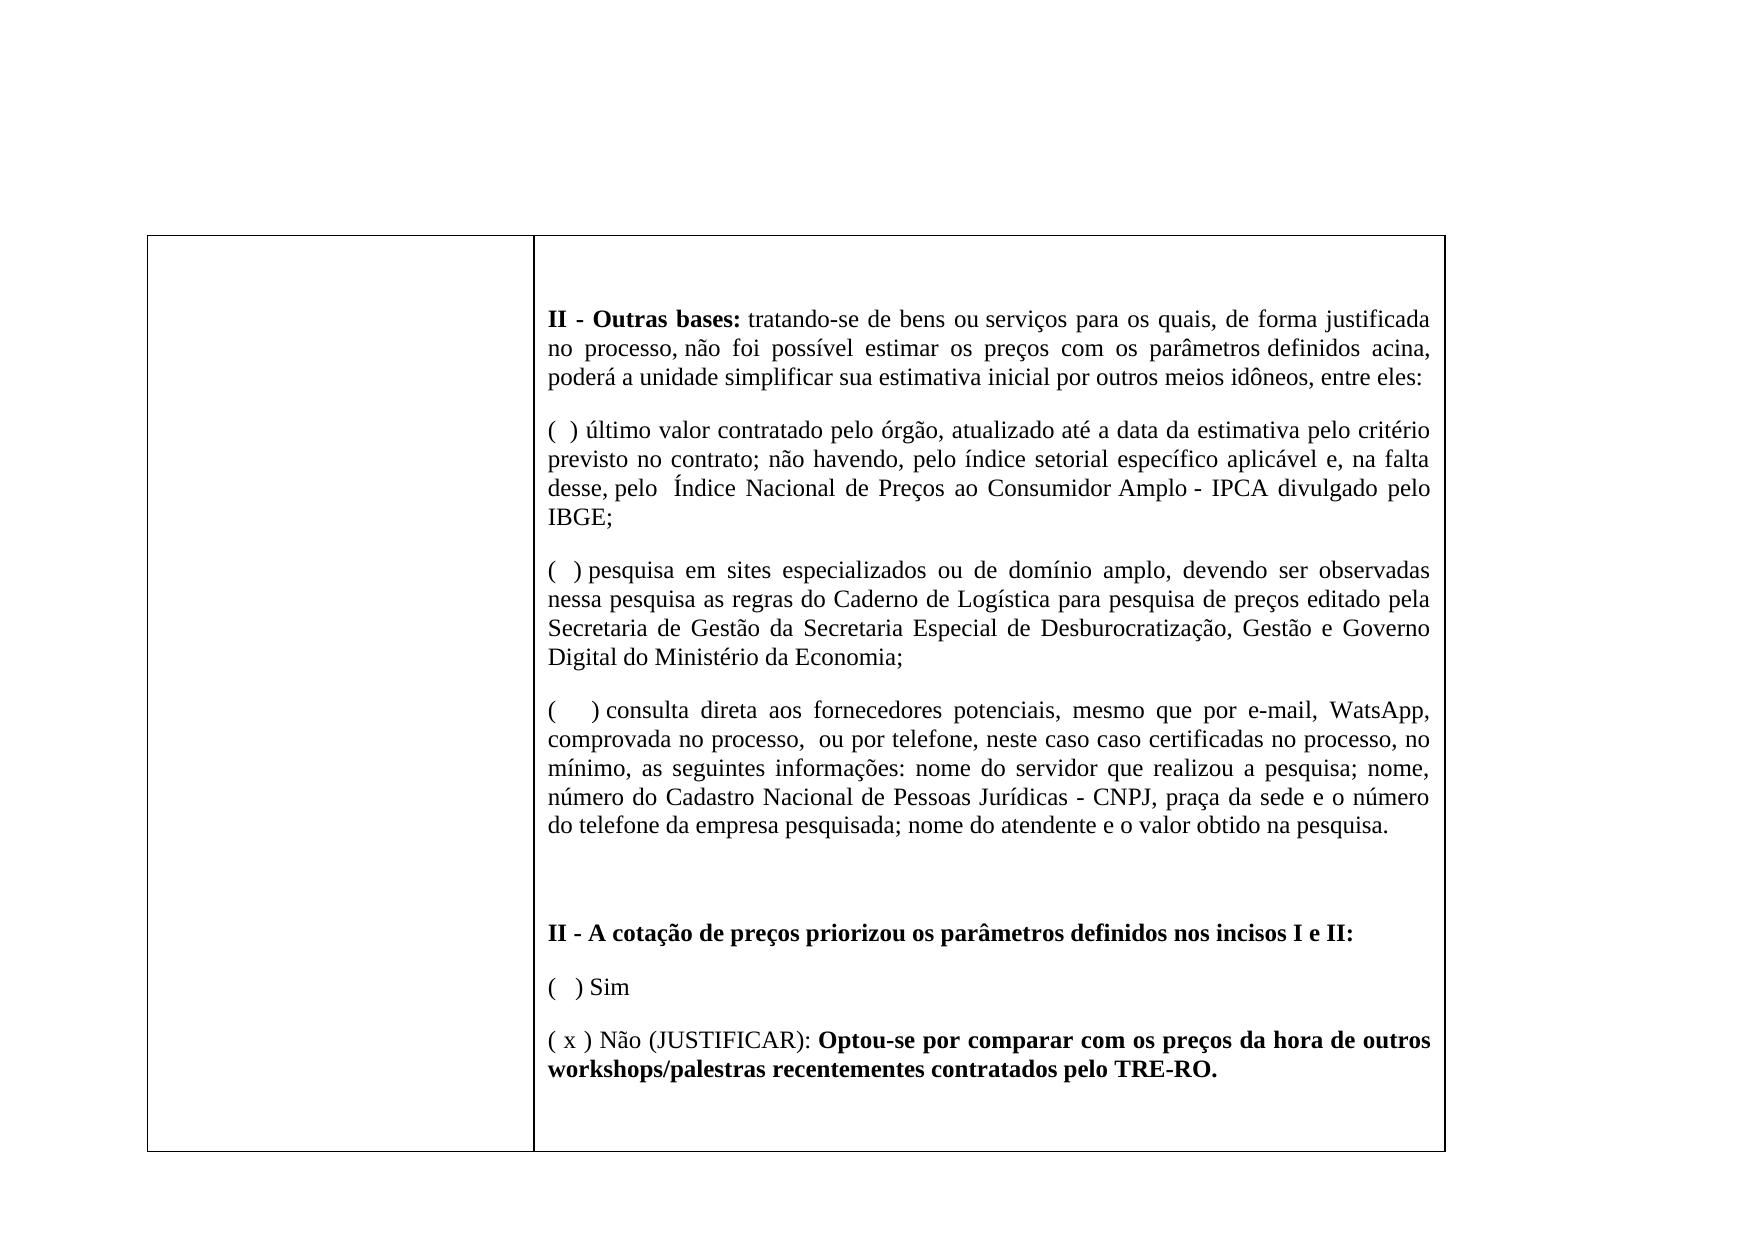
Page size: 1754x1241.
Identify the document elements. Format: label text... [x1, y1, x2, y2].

table_cell II - Outras bases: tratando-se de bens ou serviços para os quais, de forma justificada no processo, não foi possível estimar os preços com os parâmetros definidos acina, poderá a unidade simplificar sua estimativa inicial por outros meios idôneos, entre eles: ( ) último valor contratado pelo órgão, atualizado até a data da estimativa pelo critério previsto no contrato; não havendo, pelo índice setorial específico aplicável e, na falta desse, pelo Índice Nacional de Preços ao Consumidor Amplo - IPCA divulgado pelo IBGE; ( ) pesquisa em sites especializados ou de domínio amplo, devendo ser observadas nessa pesquisa as regras do Caderno de Logística para pesquisa de preços editado pela Secretaria de Gestão da Secretaria Especial de Desburocratização, Gestão e Governo Digital do Ministério da Economia; ( ) consulta direta aos fornecedores potenciais, mesmo que por e-mail, WatsApp, comprovada no processo, ou por telefone, neste caso caso certificadas no processo, no mínimo, as seguintes informações: nome do servidor que realizou a pesquisa; nome, número do Cadastro Nacional de Pessoas Jurídicas - CNPJ, praça da sede e o número do telefone da empresa pesquisada; nome do atendente e o valor obtido na pesquisa. II - A cotação de preços priorizou os parâmetros definidos nos incisos I e II: ( ) Sim ( x ) Não (JUSTIFICAR): Optou-se por comparar com os preços da hora de outros workshops/palestras recentementes contratados pelo TRE-RO. [535, 236, 1444, 1151]
table_cell [148, 236, 533, 1151]
